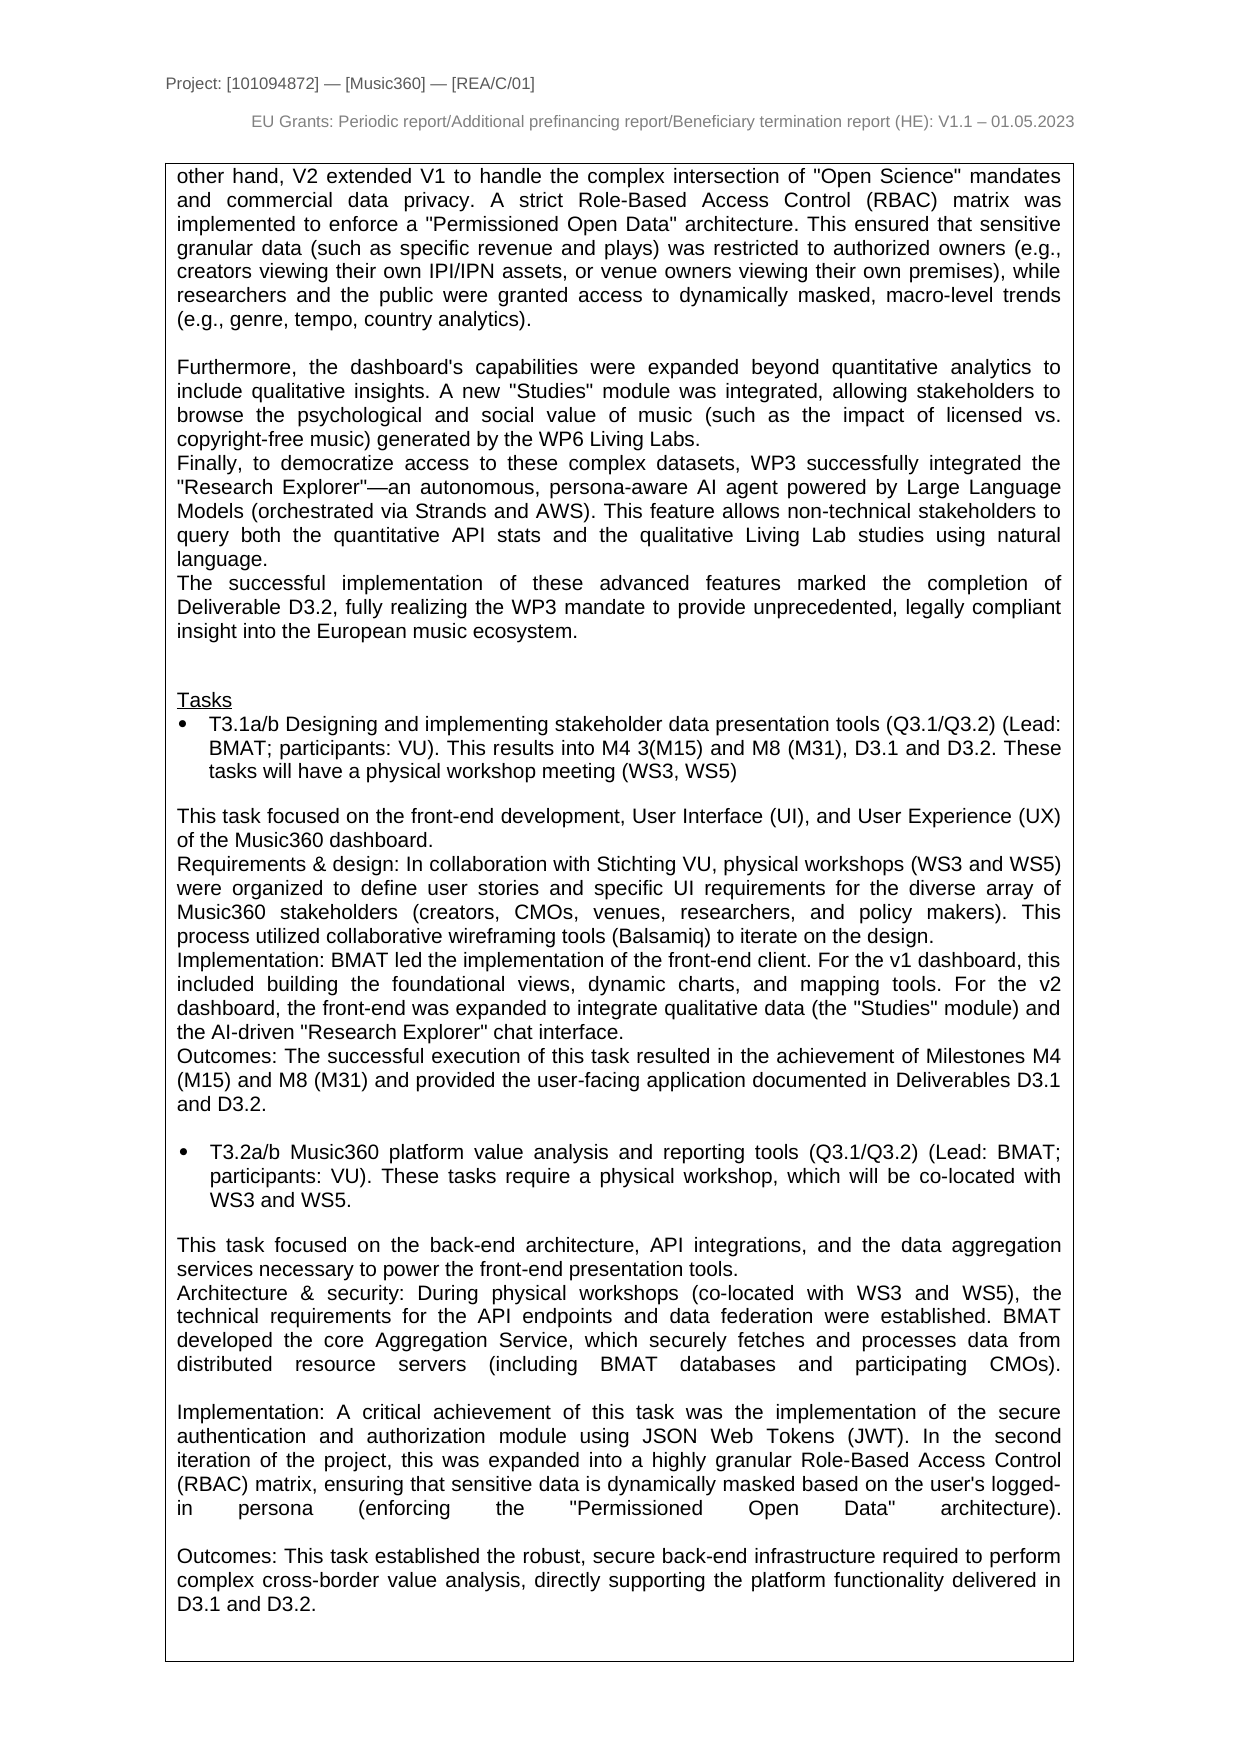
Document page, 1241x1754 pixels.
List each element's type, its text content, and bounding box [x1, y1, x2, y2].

table_header other hand, V2 extended V1 to handle the complex intersection of "Open Science" mandates and commercial data privacy. A strict Role-Based Access Control (RBAC) matrix was implemented to enforce a "Permissioned Open Data" architecture. This ensured that sensitive granular data (such as specific revenue and plays) was restricted to authorized owners (e.g., creators viewing their own IPI/IPN assets, or venue owners viewing their own premises), while researchers and the public were granted access to dynamically masked, macro-level trends (e.g., genre, tempo, country analytics). Furthermore, the dashboard's capabilities were expanded beyond quantitative analytics to include qualitative insights. A new "Studies" module was integrated, allowing stakeholders to browse the psychological and social value of music (such as the impact of licensed vs. copyright-free music) generated by the WP6 Living Labs. Finally, to democratize access to these complex datasets, WP3 successfully integrated the "Research Explorer"—an autonomous, persona-aware AI agent powered by Large Language Models (orchestrated via Strands and AWS). This feature allows non-technical stakeholders to query both the quantitative API stats and the qualitative Living Lab studies using natural language. The successful implementation of these advanced features marked the completion of Deliverable D3.2, fully realizing the WP3 mandate to provide unprecedented, legally compliant insight into the European music ecosystem. Tasks T3.1a/b Designing and implementing stakeholder data presentation tools (Q3.1/Q3.2) (Lead: BMAT; participants: VU). This results into M4 3(M15) and M8 (M31), D3.1 and D3.2. These tasks will have a physical workshop meeting (WS3, WS5) This task focused on the front-end development, User Interface (UI), and User Experience (UX) of the Music360 dashboard. Requirements & design: In collaboration with Stichting VU, physical workshops (WS3 and WS5) were organized to define user stories and specific UI requirements for the diverse array of Music360 stakeholders (creators, CMOs, venues, researchers, and policy makers). This process utilized collaborative wireframing tools (Balsamiq) to iterate on the design. Implementation: BMAT led the implementation of the front-end client. For the v1 dashboard, this included building the foundational views, dynamic charts, and mapping tools. For the v2 dashboard, the front-end was expanded to integrate qualitative data (the "Studies" module) and the AI-driven "Research Explorer" chat interface. Outcomes: The successful execution of this task resulted in the achievement of Milestones M4 (M15) and M8 (M31) and provided the user-facing application documented in Deliverables D3.1 and D3.2. T3.2a/b Music360 platform value analysis and reporting tools (Q3.1/Q3.2) (Lead: BMAT; participants: VU). These tasks require a physical workshop, which will be co-located with WS3 and WS5. This task focused on the back-end architecture, API integrations, and the data aggregation services necessary to power the front-end presentation tools. Architecture & security: During physical workshops (co-located with WS3 and WS5), the technical requirements for the API endpoints and data federation were established. BMAT developed the core Aggregation Service, which securely fetches and processes data from distributed resource servers (including BMAT databases and participating CMOs). Implementation: A critical achievement of this task was the implementation of the secure authentication and authorization module using JSON Web Tokens (JWT). In the second iteration of the project, this was expanded into a highly granular Role-Based Access Control (RBAC) matrix, ensuring that sensitive data is dynamically masked based on the user's logged-in persona (enforcing the "Permissioned Open Data" architecture). Outcomes: This task established the robust, secure back-end infrastructure required to perform complex cross-border value analysis, directly supporting the platform functionality delivered in D3.1 and D3.2. [166, 164, 1073, 1661]
